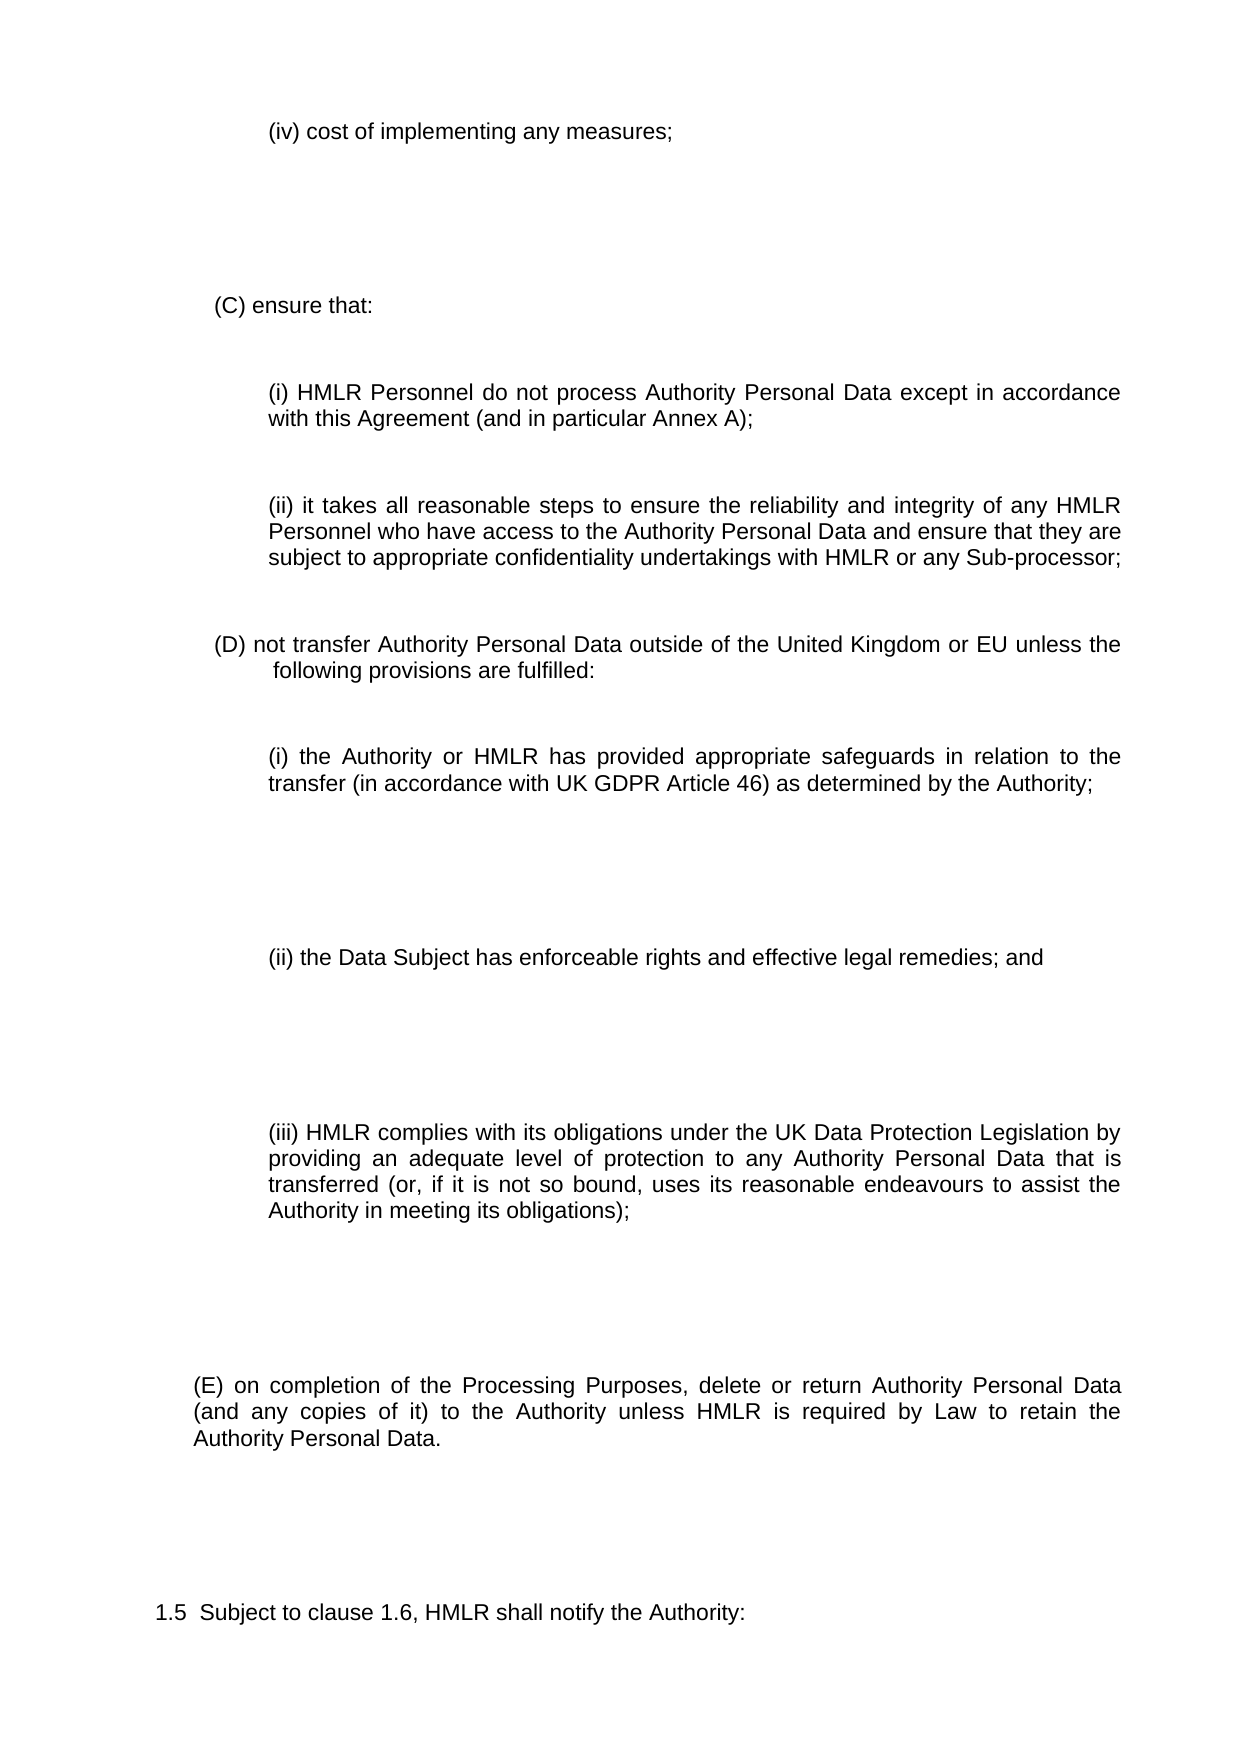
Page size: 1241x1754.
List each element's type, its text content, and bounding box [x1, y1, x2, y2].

text (C) ensure that: [155, 292, 1122, 319]
text (ii) it takes all reasonable steps to ensure the reliability and integrity of any HMLR Personnel who have access to the Authority Personal Data and ensure that they are subject to appropriate confidentiality undertakings with HMLR or any Sub-processor; [268, 492, 1122, 571]
text (iv) cost of implementing any measures; [268, 118, 1122, 144]
text (ii) the Data Subject has enforceable rights and effective legal remedies; and [268, 944, 1122, 970]
text (D) not transfer Authority Personal Data outside of the United Kingdom or EU unless the following provisions are fulfilled: [214, 631, 1122, 683]
text 1.5 Subject to clause 1.6, HMLR shall notify the Authority: [155, 1599, 1122, 1625]
text (E) on completion of the Processing Purposes, delete or return Authority Personal Data (and any copies of it) to the Authority unless HMLR is required by Law to retain the Authority Personal Data. [193, 1372, 1122, 1451]
text (iii) HMLR complies with its obligations under the UK Data Protection Legislation by providing an adequate level of protection to any Authority Personal Data that is transferred (or, if it is not so bound, uses its reasonable endeavours to assist the Authority in meeting its obligations); [268, 1118, 1122, 1224]
text (i) HMLR Personnel do not process Authority Personal Data except in accordance with this Agreement (and in particular Annex A); [268, 379, 1122, 432]
text (i) the Authority or HMLR has provided appropriate safeguards in relation to the transfer (in accordance with UK GDPR Article 46) as determined by the Authority; [268, 743, 1122, 796]
